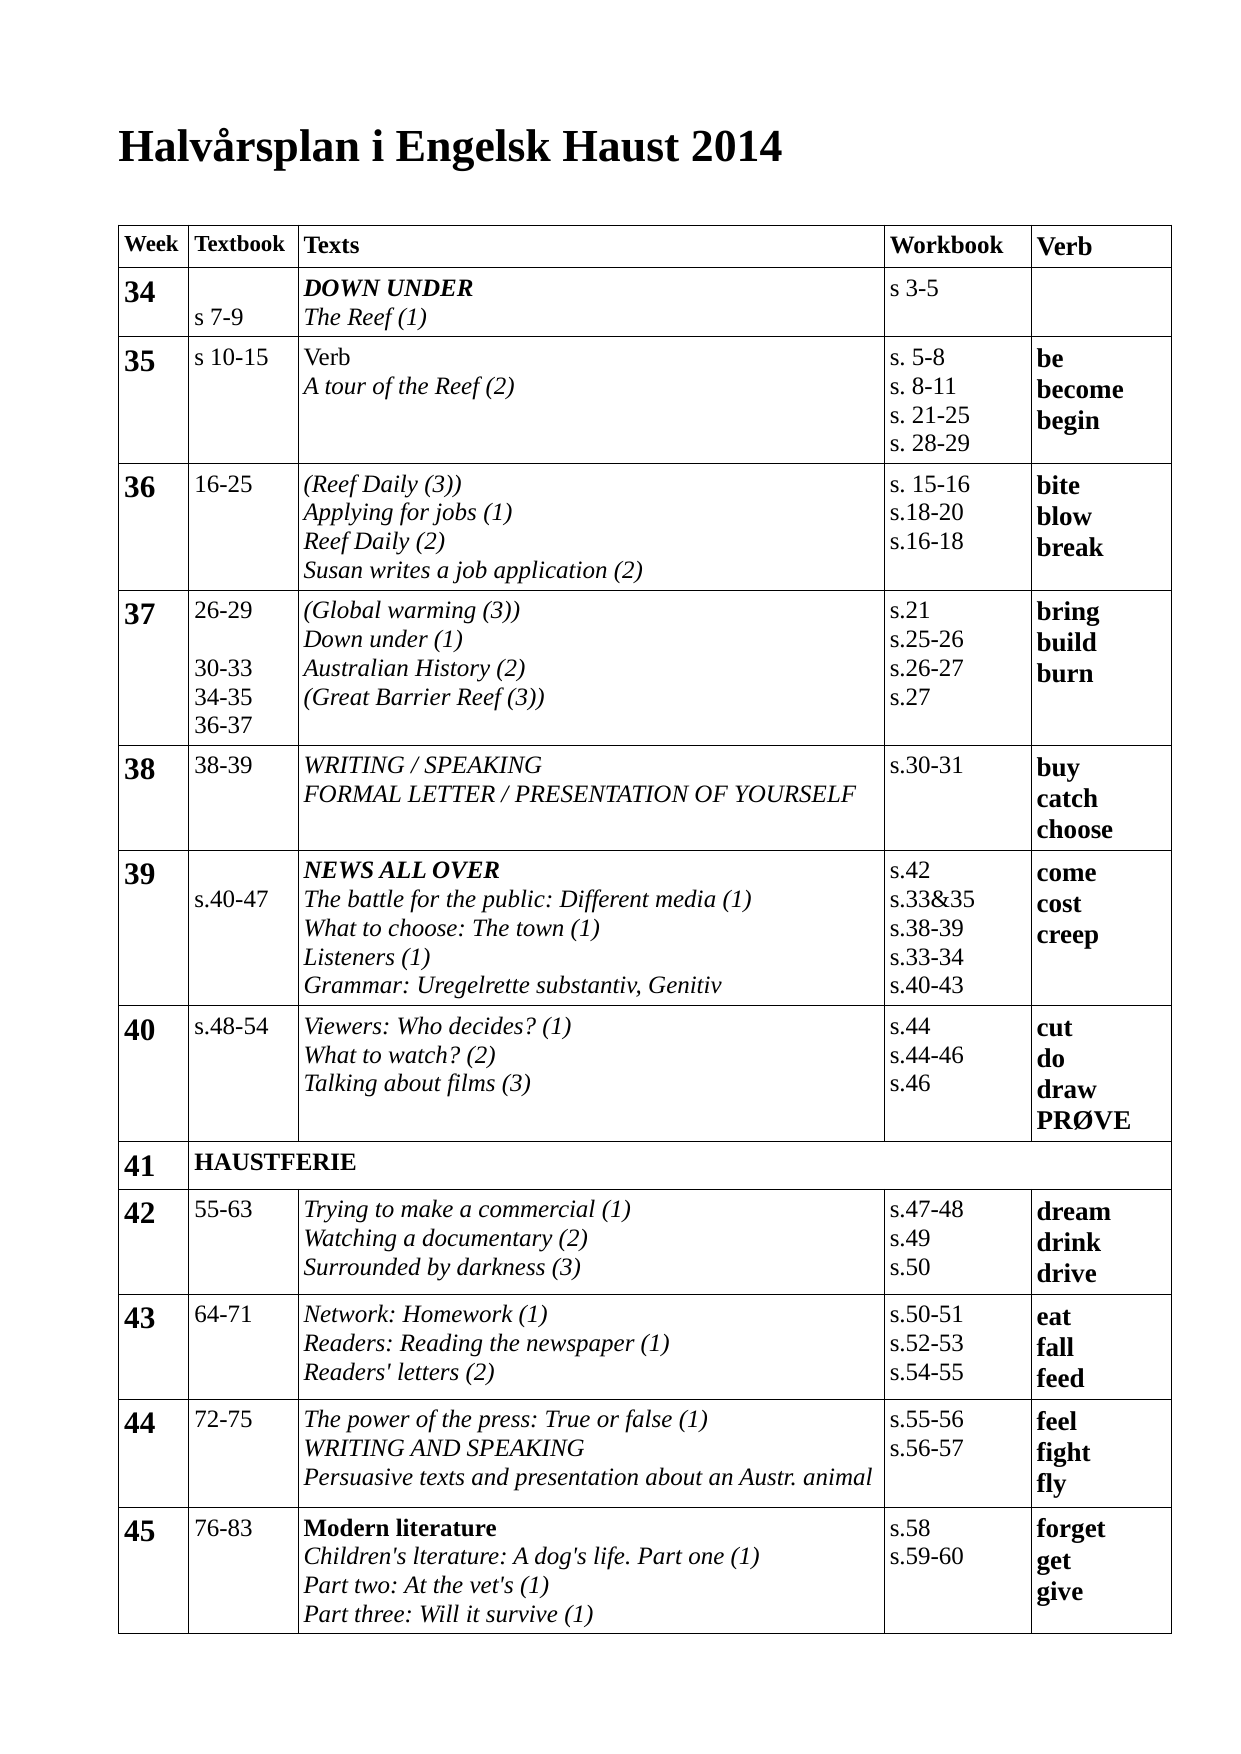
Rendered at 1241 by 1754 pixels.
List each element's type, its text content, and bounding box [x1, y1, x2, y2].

table_cell 72-75 [189, 1400, 298, 1507]
table_cell s.48-54 [189, 1006, 298, 1141]
table_cell (Reef Daily (3)) Applying for jobs (1) Reef Daily (2) Susan writes a job application (2) [299, 464, 884, 589]
table_cell s.42 s.33&35 s.38-39 s.33-34 s.40-43 [885, 851, 1031, 1005]
table_cell 44 [119, 1400, 188, 1507]
table_cell feel fight fly [1032, 1400, 1171, 1507]
table_cell forget get give [1032, 1508, 1171, 1633]
table_cell Verb A tour of the Reef (2) [299, 337, 884, 463]
table_cell s. 15-16 s.18-20 s.16-18 [885, 464, 1031, 589]
table_cell bring build burn [1032, 591, 1171, 745]
table_cell dream drink drive [1032, 1190, 1171, 1294]
table_cell s.30-31 [885, 746, 1031, 850]
table_cell s.55-56 s.56-57 [885, 1400, 1031, 1507]
table_cell buy catch choose [1032, 746, 1171, 850]
table_cell 34 [119, 268, 188, 336]
table_cell come cost creep [1032, 851, 1171, 1005]
table_cell DOWN UNDER The Reef (1) [299, 268, 884, 336]
table_header Week [119, 226, 188, 267]
table_cell 64-71 [189, 1295, 298, 1399]
table_cell s 10-15 [189, 337, 298, 463]
table_cell WRITING / SPEAKING FORMAL LETTER / PRESENTATION OF YOURSELF [299, 746, 884, 850]
table_cell Modern literature Children's lterature: A dog's life. Part one (1) Part two: At the vet's (1) Part three: Will it survive (1) [299, 1508, 884, 1633]
table_cell s.44 s.44-46 s.46 [885, 1006, 1031, 1141]
table_cell 40 [119, 1006, 188, 1141]
table_cell s 7-9 [189, 268, 298, 336]
table_cell cut do draw PRØVE [1032, 1006, 1171, 1141]
table_cell 38 [119, 746, 188, 850]
table_cell s. 5-8 s. 8-11 s. 21-25 s. 28-29 [885, 337, 1031, 463]
table_cell s.21 s.25-26 s.26-27 s.27 [885, 591, 1031, 745]
table_cell s.58 s.59-60 [885, 1508, 1031, 1633]
table_cell 42 [119, 1190, 188, 1294]
table_cell eat fall feed [1032, 1295, 1171, 1399]
table_cell bite blow break [1032, 464, 1171, 589]
table_header Textbook [189, 226, 298, 267]
table_cell NEWS ALL OVER The battle for the public: Different media (1) What to choose: The town (1) Listeners (1) Grammar: Uregelrette substantiv, Genitiv [299, 851, 884, 1005]
table_cell 16-25 [189, 464, 298, 589]
table_cell s 3-5 [885, 268, 1031, 336]
table_cell 55-63 [189, 1190, 298, 1294]
table_cell 26-29 30-33 34-35 36-37 [189, 591, 298, 745]
table_cell 35 [119, 337, 188, 463]
table_cell 39 [119, 851, 188, 1005]
table_cell 41 [119, 1142, 188, 1189]
table_cell 38-39 [189, 746, 298, 850]
table_header Verb [1032, 226, 1171, 267]
table_cell Network: Homework (1) Readers: Reading the newspaper (1) Readers' letters (2) [299, 1295, 884, 1399]
table_cell 76-83 [189, 1508, 298, 1633]
table_cell s.47-48 s.49 s.50 [885, 1190, 1031, 1294]
table_cell 37 [119, 591, 188, 745]
table_cell [1032, 268, 1171, 336]
table_cell (Global warming (3)) Down under (1) Australian History (2) (Great Barrier Reef (3)) [299, 591, 884, 745]
table_cell 45 [119, 1508, 188, 1633]
text Halvårsplan i Engelsk Haust 2014 [118, 118, 1122, 171]
table_cell s.50-51 s.52-53 s.54-55 [885, 1295, 1031, 1399]
table_header Texts [299, 226, 884, 267]
table_cell Viewers: Who decides? (1) What to watch? (2) Talking about films (3) [299, 1006, 884, 1141]
table_cell HAUSTFERIE [189, 1142, 1171, 1189]
table_cell s.40-47 [189, 851, 298, 1005]
table_cell 43 [119, 1295, 188, 1399]
table_cell 36 [119, 464, 188, 589]
table_cell be become begin [1032, 337, 1171, 463]
table_cell The power of the press: True or false (1) WRITING AND SPEAKING Persuasive texts and presentation about an Austr. animal [299, 1400, 884, 1507]
table_cell Trying to make a commercial (1) Watching a documentary (2) Surrounded by darkness (3) [299, 1190, 884, 1294]
table_header Workbook [885, 226, 1031, 267]
